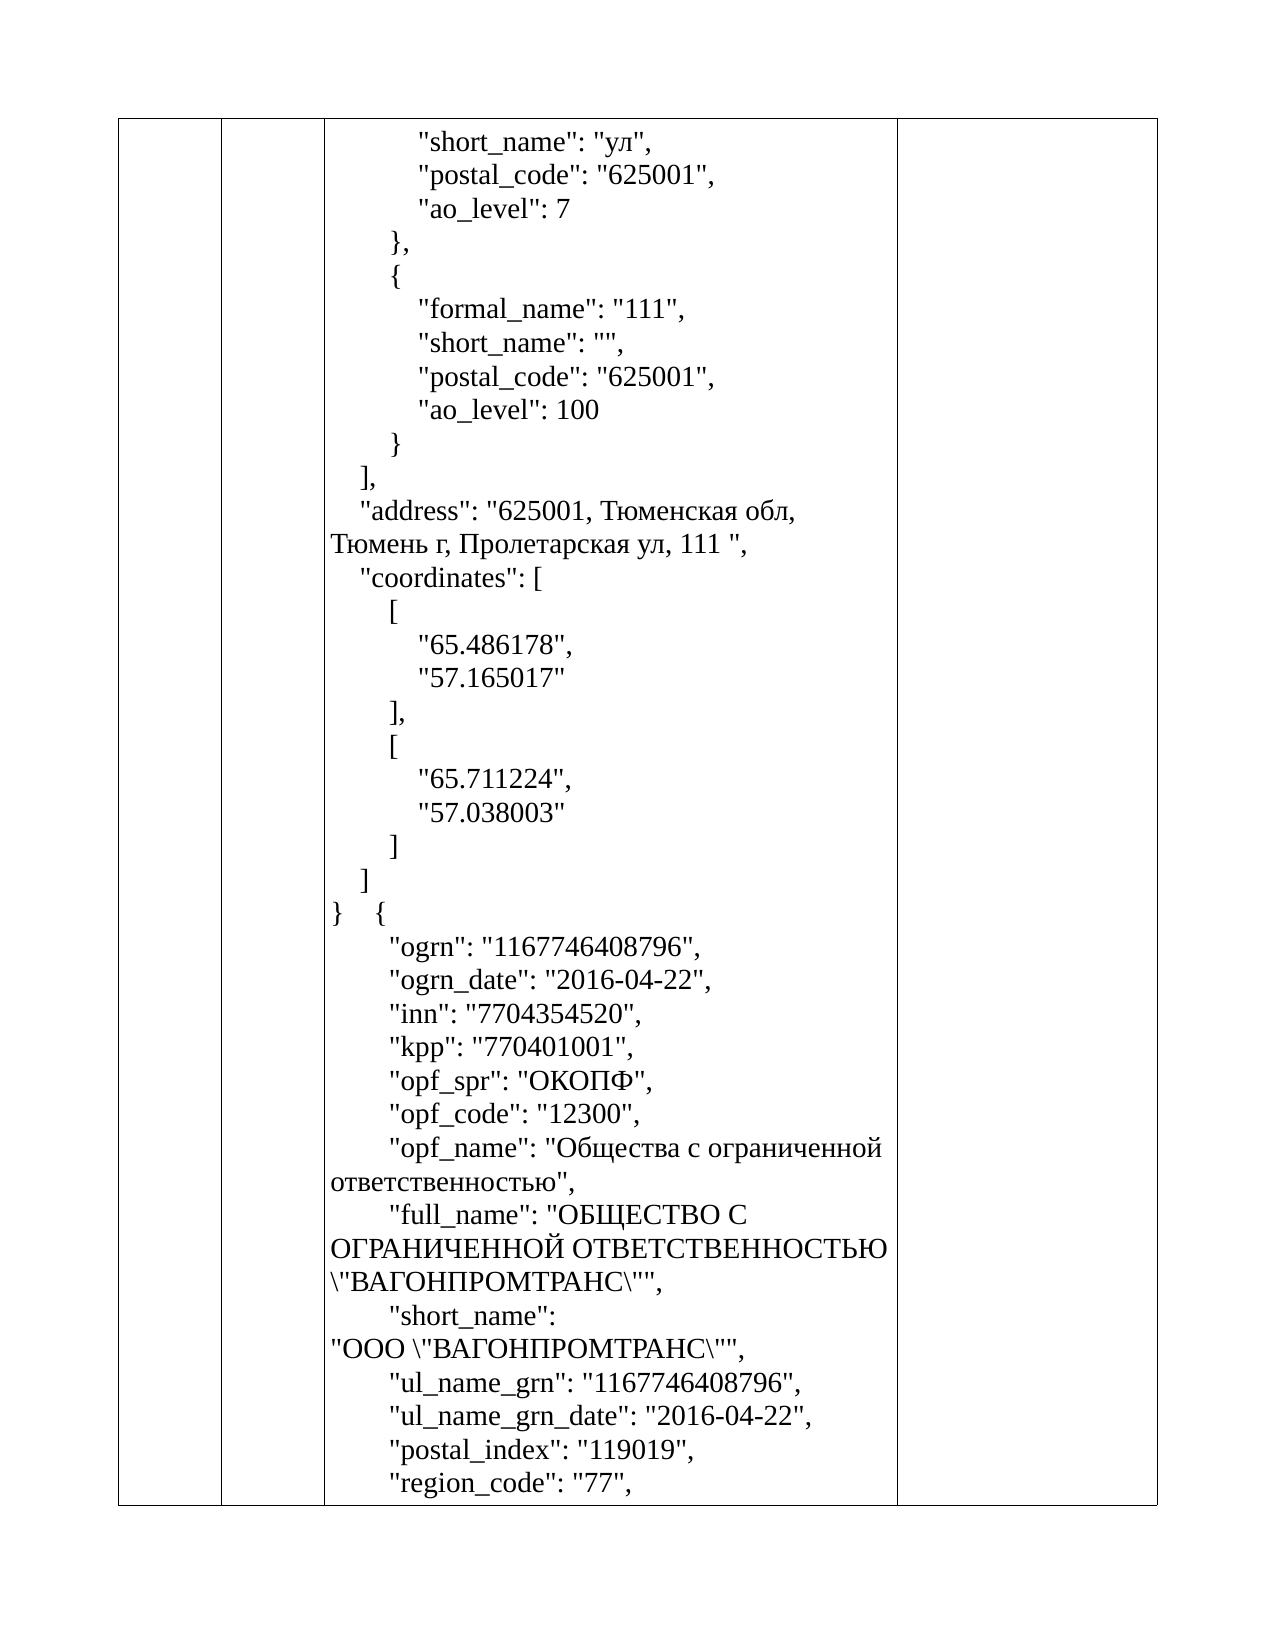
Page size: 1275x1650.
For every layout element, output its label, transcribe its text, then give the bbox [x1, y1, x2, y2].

table_cell [119, 119, 221, 1505]
table_cell [898, 119, 1157, 1505]
table_cell [222, 119, 324, 1505]
table_cell "short_name": "ул", "postal_code": "625001", "ao_level": 7 }, { "formal_name": "111", "short_name": "", "postal_code": "625001", "ao_level": 100 } ], "address": "625001, Тюменская обл, Тюмень г, Пролетарская ул, 111 ", "coordinates": [ [ "65.486178", "57.165017" ], [ "65.711224", "57.038003" ] ] } { "ogrn": "1167746408796", "ogrn_date": "2016-04-22", "inn": "7704354520", "kpp": "770401001", "opf_spr": "ОКОПФ", "opf_code": "12300", "opf_name": "Общества с ограниченной ответственностью", "full_name": "ОБЩЕСТВО С ОГРАНИЧЕННОЙ ОТВЕТСТВЕННОСТЬЮ \"ВАГОНПРОМТРАНС\"", "short_name": "ООО \"ВАГОНПРОМТРАНС\"", "ul_name_grn": "1167746408796", "ul_name_grn_date": "2016-04-22", "postal_index": "119019", "region_code": "77", [325, 119, 897, 1505]
